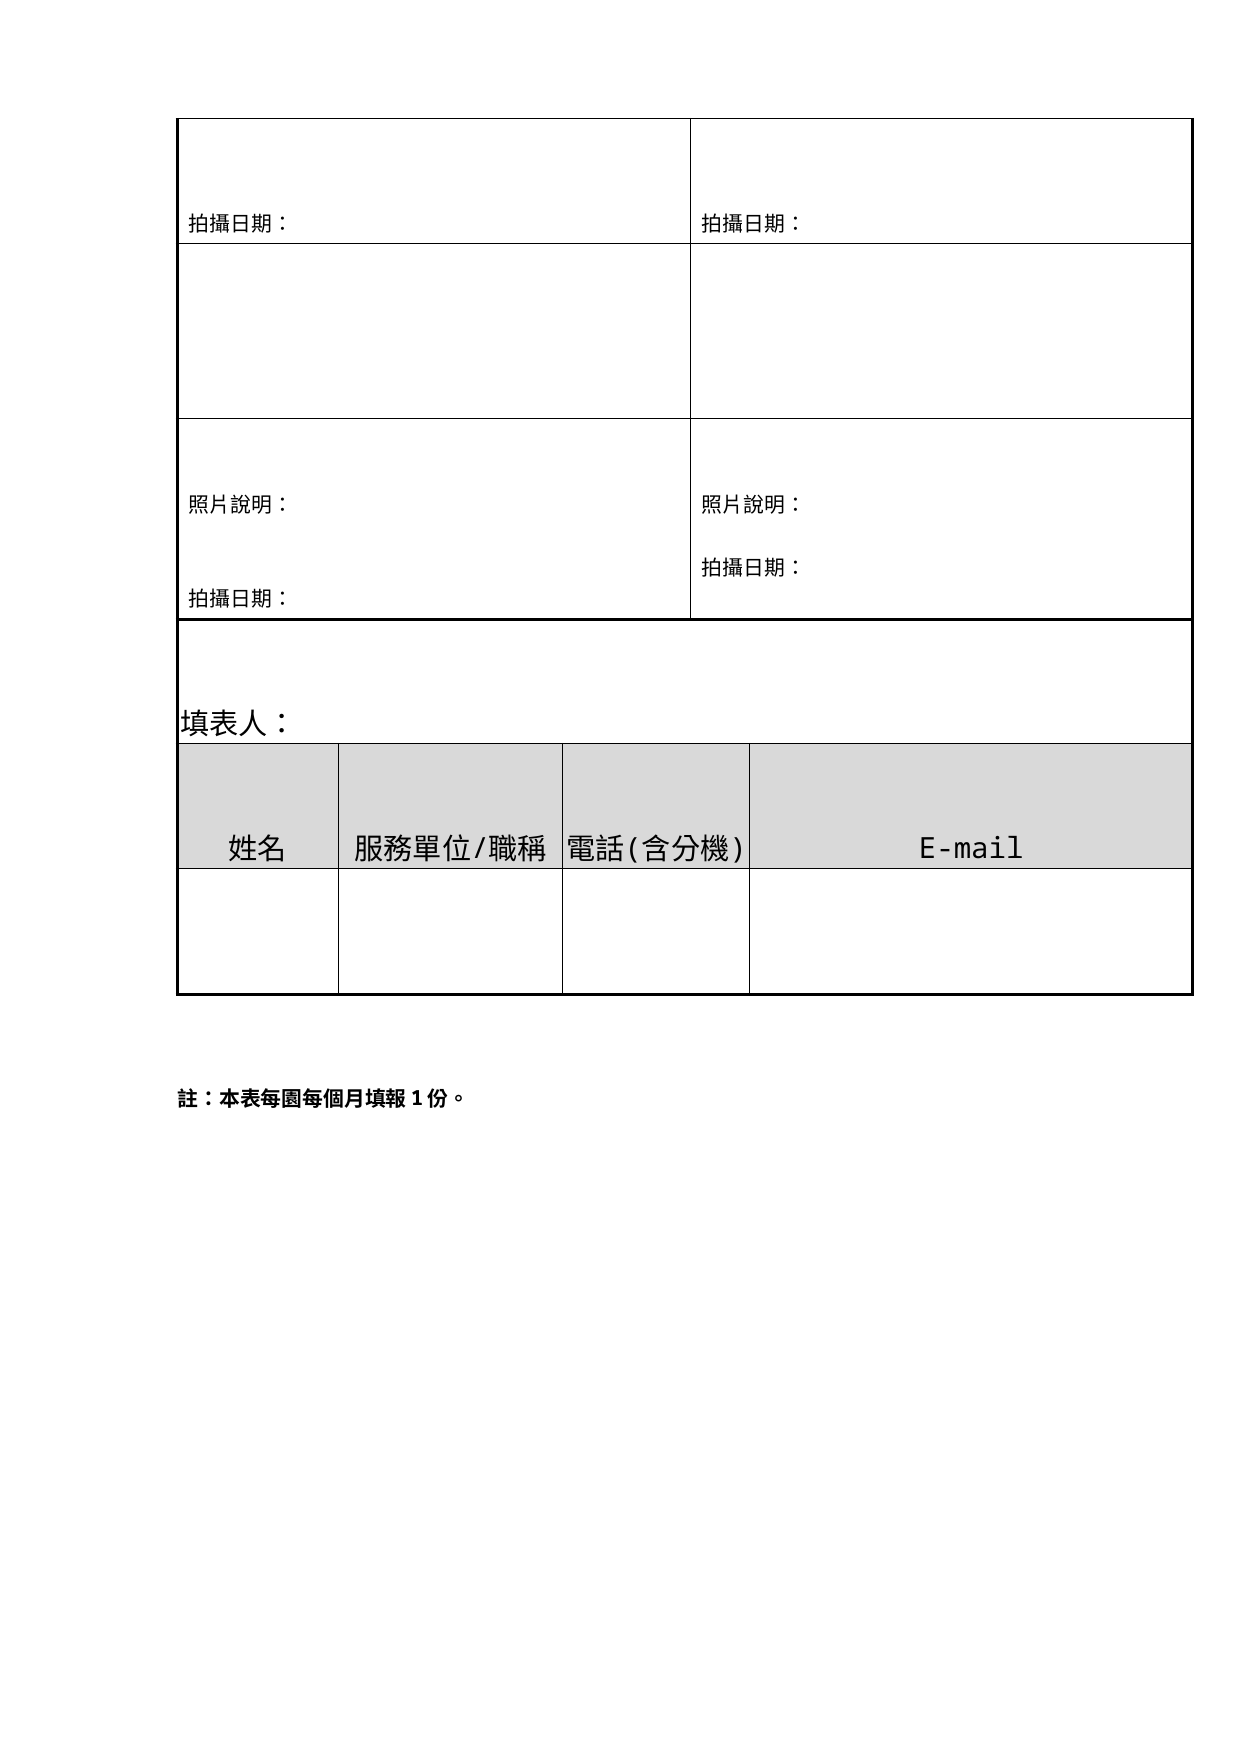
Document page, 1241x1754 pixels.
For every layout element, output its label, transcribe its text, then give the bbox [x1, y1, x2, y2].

table_cell [563, 869, 749, 993]
table_cell 電話(含分機) [563, 744, 749, 868]
table_cell 服務單位/職稱 [339, 744, 562, 868]
table_cell 照片說明： 拍攝日期： [691, 419, 1191, 618]
table_cell [339, 869, 562, 993]
table_cell [179, 869, 338, 993]
table_cell 拍攝日期： [691, 119, 1191, 243]
table_cell 填表人： [179, 621, 1191, 743]
table_cell E-mail [750, 744, 1191, 868]
table_cell 照片說明： 拍攝日期： [179, 419, 690, 618]
table_cell 姓名 [179, 744, 338, 868]
table_cell [691, 244, 1191, 418]
table_cell [179, 244, 690, 418]
text 註：本表每園每個月填報1份。 [177, 1055, 1092, 1118]
table_cell 拍攝日期： [179, 119, 690, 243]
table_cell [750, 869, 1191, 993]
